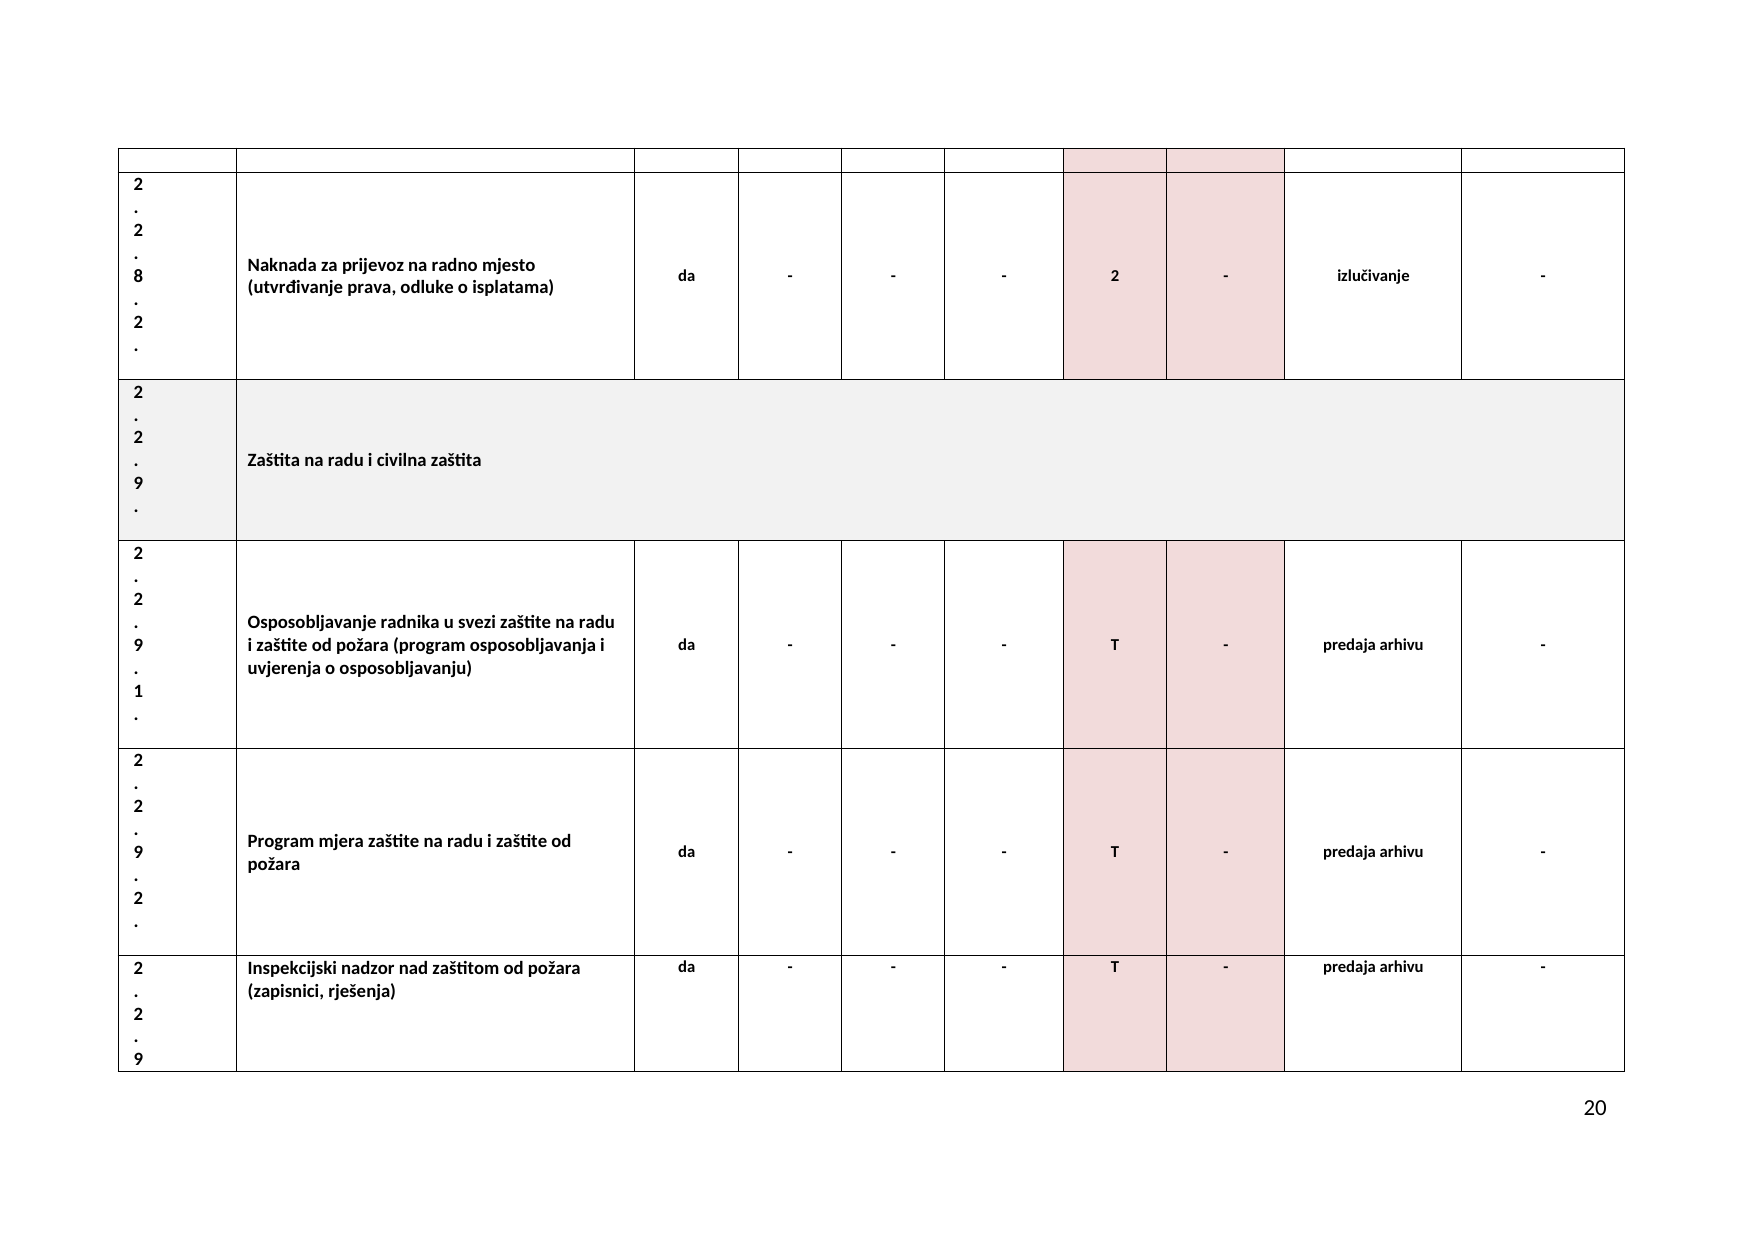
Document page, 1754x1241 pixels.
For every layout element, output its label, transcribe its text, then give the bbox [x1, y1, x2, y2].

table_cell - [842, 956, 944, 1071]
table_cell - [1167, 956, 1284, 1071]
table_cell 2 [1064, 173, 1166, 379]
table_cell - [842, 173, 944, 379]
table_cell [119, 149, 236, 172]
table_cell predaja arhivu [1285, 541, 1461, 748]
table_cell - [945, 149, 1063, 172]
table_cell [119, 380, 236, 540]
table_cell [119, 541, 236, 748]
table_cell - [1167, 749, 1284, 955]
table_cell da [635, 173, 738, 379]
table_cell - [739, 149, 841, 172]
table_cell - [1462, 956, 1624, 1071]
table_cell [1064, 149, 1166, 172]
table_cell - [945, 956, 1063, 1071]
table_cell izlučivanje [1285, 173, 1461, 379]
table_cell [119, 749, 236, 955]
table_cell - [1167, 173, 1284, 379]
table_cell [119, 173, 236, 379]
table_cell - [842, 749, 944, 955]
table_cell Zaštita na radu i civilna zaštita [237, 380, 1624, 540]
table_cell [119, 956, 236, 1071]
table_cell - [1167, 149, 1284, 172]
table_cell Inspekcijski nadzor nad zaštitom od požara (zapisnici, rješenja) [237, 956, 634, 1071]
table_cell - [1462, 541, 1624, 748]
table_cell predaja arhivu [1285, 749, 1461, 955]
table_cell - [1462, 149, 1624, 172]
table_cell T [1064, 956, 1166, 1071]
table_cell da [635, 749, 738, 955]
table_cell - [842, 541, 944, 748]
table_cell - [945, 749, 1063, 955]
table_cell [635, 149, 738, 172]
table_cell [237, 149, 634, 172]
table_cell - [739, 956, 841, 1071]
table_cell [1285, 149, 1461, 172]
table_cell - [739, 749, 841, 955]
table_cell Naknada za prijevoz na radno mjesto (utvrđivanje prava, odluke o isplatama) [237, 173, 634, 379]
table_cell - [842, 149, 944, 172]
table_cell da [635, 956, 738, 1071]
table_cell T [1064, 541, 1166, 748]
table_cell Program mjera zaštite na radu i zaštite od požara [237, 749, 634, 955]
table_cell - [1167, 541, 1284, 748]
table_cell - [1462, 749, 1624, 955]
table_cell T [1064, 749, 1166, 955]
table_cell - [1462, 173, 1624, 379]
table_cell - [945, 173, 1063, 379]
table_cell Osposobljavanje radnika u svezi zaštite na radu i zaštite od požara (program osposobljavanja i uvjerenja o osposobljavanju) [237, 541, 634, 748]
table_cell - [739, 541, 841, 748]
table_cell da [635, 541, 738, 748]
table_cell - [945, 541, 1063, 748]
table_cell - [739, 173, 841, 379]
table_cell predaja arhivu [1285, 956, 1461, 1071]
